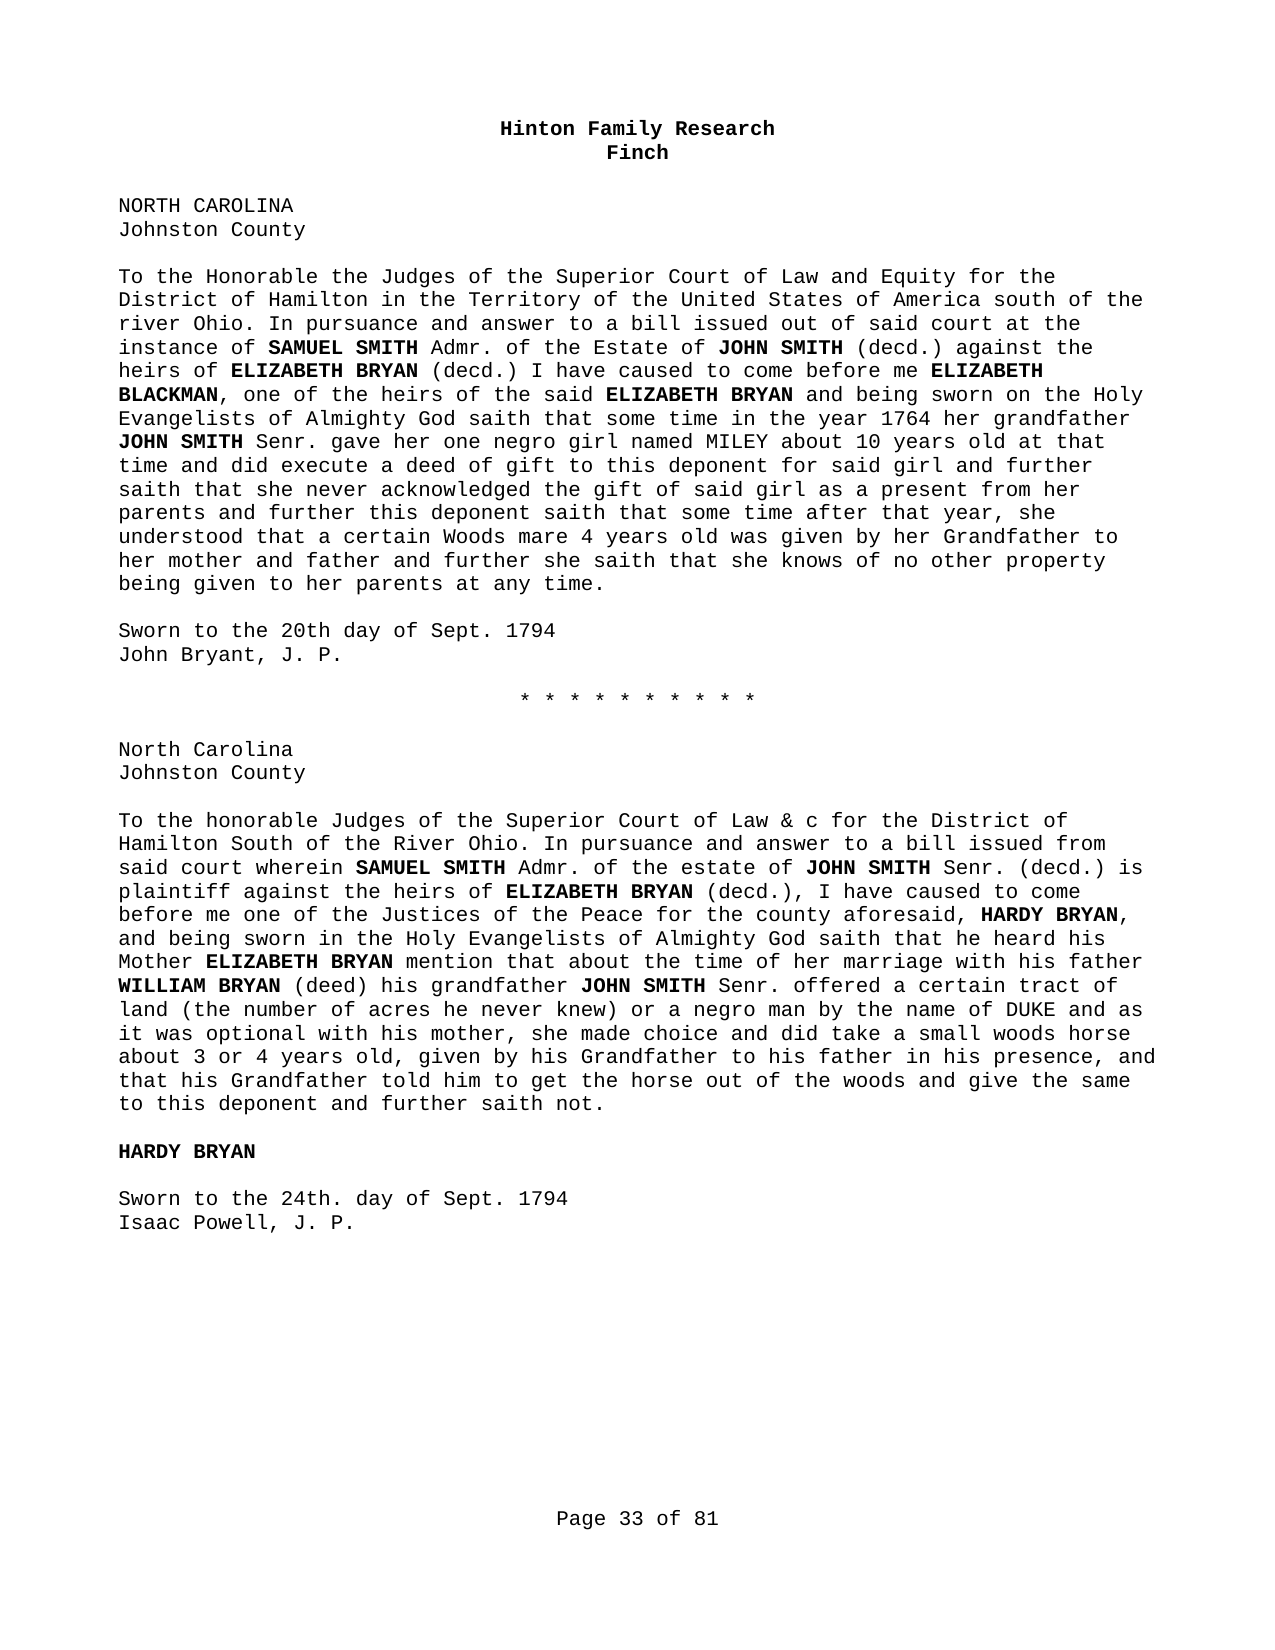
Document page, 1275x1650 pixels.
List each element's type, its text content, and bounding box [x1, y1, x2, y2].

text NORTH CAROLINA [118, 195, 1157, 218]
text To the Honorable the Judges of the Superior Court of Law and Equity for the District of Hamilton in the Territory of the United States of America south of the river Ohio. In pursuance and answer to a bill issued out of said court at the instance of SAMUEL Smith Admr. of the Estate of John Smith (decd.) against the heirs of Elizabeth BRYAN (decd.) I have caused to come before me Elizabeth BLACKMAN, one of the heirs of the said Elizabeth BRYAN and being sworn on the Holy Evangelists of Almighty God saith that some time in the year 1764 her grandfather John Smith Senr. gave her one negro girl named Miley about 10 years old at that time and did execute a deed of gift to this deponent for said girl and further saith that she never acknowledged the gift of said girl as a present from her parents and further this deponent saith that some time after that year, she understood that a certain Woods mare 4 years old was given by her Grandfather to her mother and father and further she saith that she knows of no other property being given to her parents at any time. [118, 266, 1157, 597]
text Sworn to the 24th. day of Sept. 1794 [118, 1188, 1157, 1212]
text * * * * * * * * * * [118, 691, 1157, 715]
text Isaac Powell, J. P. [118, 1212, 1157, 1235]
text Johnston County [118, 218, 1157, 242]
text John Bryant, J. P. [118, 644, 1157, 668]
text Sworn to the 20th day of Sept. 1794 [118, 621, 1157, 644]
text North Carolina [118, 739, 1157, 762]
text To the honorable Judges of the Superior Court of Law & c for the District of Hamilton South of the River Ohio. In pursuance and answer to a bill issued from said court wherein SAMUEL Smith Admr. of the estate of John Smith Senr. (decd.) is plaintiff against the heirs of Elizabeth BRYAN (decd.), I have caused to come before me one of the Justices of the Peace for the county aforesaid, Hardy BRYAN, and being sworn in the Holy Evangelists of Almighty God saith that he heard his Mother Elizabeth BRYAN mention that about the time of her marriage with his father William BRYAN (deed) his grandfather John Smith Senr. offered a certain tract of land (the number of acres he never knew) or a negro man by the name of Duke and as it was optional with his mother, she made choice and did take a small woods horse about 3 or 4 years old, given by his Grandfather to his father in his presence, and that his Grandfather told him to get the horse out of the woods and give the same to this deponent and further saith not. [118, 810, 1157, 1117]
text Johnston County [118, 762, 1157, 786]
text Hardy BRYAN [118, 1141, 1157, 1164]
